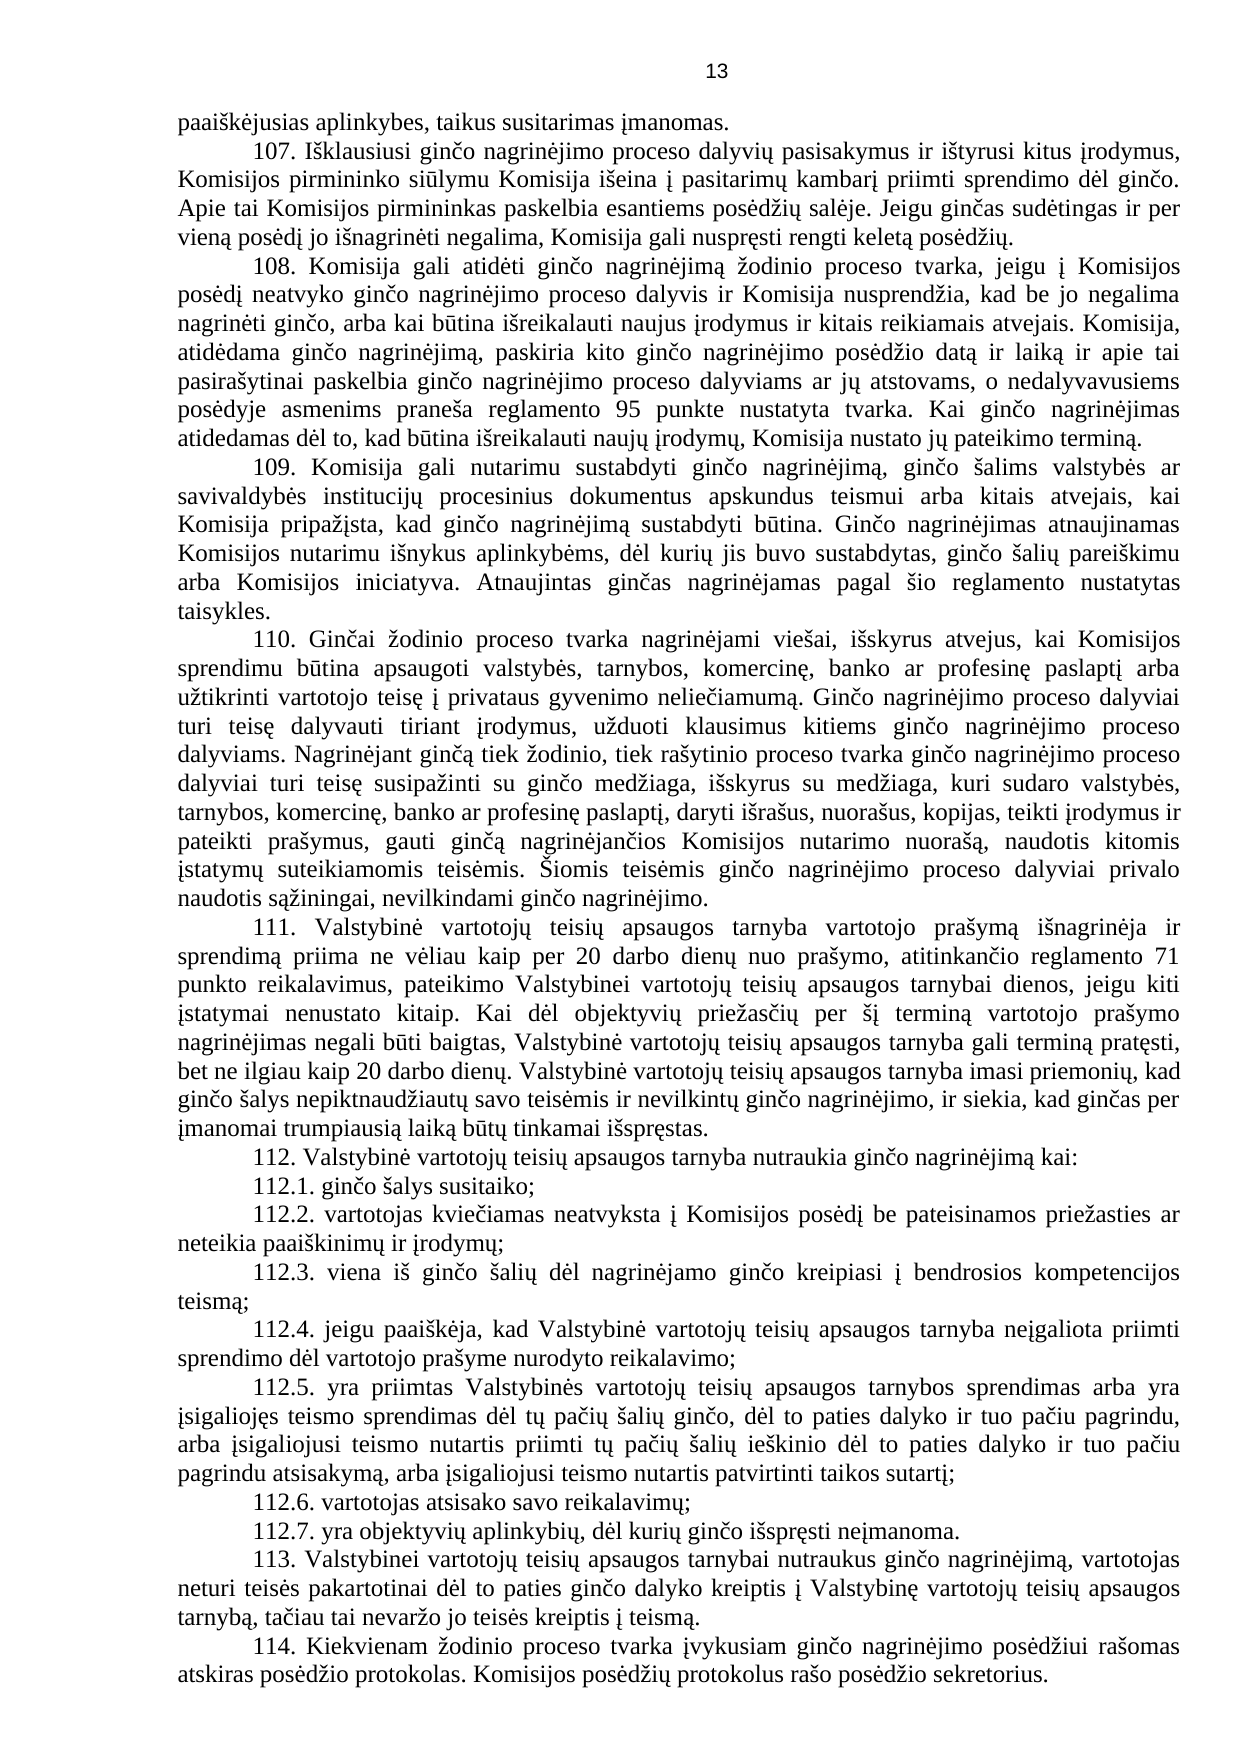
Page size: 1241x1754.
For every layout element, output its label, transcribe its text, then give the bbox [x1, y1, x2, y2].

text 112.3. viena iš ginčo šalių dėl nagrinėjamo ginčo kreipiasi į bendrosios kompetencijos teismą; [177, 1257, 1181, 1314]
text 113. Valstybinei vartotojų teisių apsaugos tarnybai nutraukus ginčo nagrinėjimą, vartotojas neturi teisės pakartotinai dėl to paties ginčo dalyko kreiptis į Valstybinę vartotojų teisių apsaugos tarnybą, tačiau tai nevaržo jo teisės kreiptis į teismą. [177, 1544, 1181, 1631]
text 114. Kiekvienam žodinio proceso tvarka įvykusiam ginčo nagrinėjimo posėdžiui rašomas atskiras posėdžio protokolas. Komisijos posėdžių protokolus rašo posėdžio sekretorius. [177, 1631, 1181, 1688]
text 108. Komisija gali atidėti ginčo nagrinėjimą žodinio proceso tvarka, jeigu į Komisijos posėdį neatvyko ginčo nagrinėjimo proceso dalyvis ir Komisija nusprendžia, kad be jo negalima nagrinėti ginčo, arba kai būtina išreikalauti naujus įrodymus ir kitais reikiamais atvejais. Komisija, atidėdama ginčo nagrinėjimą, paskiria kito ginčo nagrinėjimo posėdžio datą ir laiką ir apie tai pasirašytinai paskelbia ginčo nagrinėjimo proceso dalyviams ar jų atstovams, o nedalyvavusiems posėdyje asmenims praneša reglamento 95 punkte nustatyta tvarka. Kai ginčo nagrinėjimas atidedamas dėl to, kad būtina išreikalauti naujų įrodymų, Komisija nustato jų pateikimo terminą. [177, 251, 1181, 452]
text 112.2. vartotojas kviečiamas neatvyksta į Komisijos posėdį be pateisinamos priežasties ar neteikia paaiškinimų ir įrodymų; [177, 1199, 1181, 1257]
text paaiškėjusias aplinkybes, taikus susitarimas įmanomas. [177, 107, 1181, 136]
text 112.5. yra priimtas Valstybinės vartotojų teisių apsaugos tarnybos sprendimas arba yra įsigaliojęs teismo sprendimas dėl tų pačių šalių ginčo, dėl to paties dalyko ir tuo pačiu pagrindu, arba įsigaliojusi teismo nutartis priimti tų pačių šalių ieškinio dėl to paties dalyko ir tuo pačiu pagrindu atsisakymą, arba įsigaliojusi teismo nutartis patvirtinti taikos sutartį; [177, 1372, 1181, 1487]
text 107. Išklausiusi ginčo nagrinėjimo proceso dalyvių pasisakymus ir ištyrusi kitus įrodymus, Komisijos pirmininko siūlymu Komisija išeina į pasitarimų kambarį priimti sprendimo dėl ginčo. Apie tai Komisijos pirmininkas paskelbia esantiems posėdžių salėje. Jeigu ginčas sudėtingas ir per vieną posėdį jo išnagrinėti negalima, Komisija gali nuspręsti rengti keletą posėdžių. [177, 136, 1181, 251]
text 111. Valstybinė vartotojų teisių apsaugos tarnyba vartotojo prašymą išnagrinėja ir sprendimą priima ne vėliau kaip per 20 darbo dienų nuo prašymo, atitinkančio reglamento 71 punkto reikalavimus, pateikimo Valstybinei vartotojų teisių apsaugos tarnybai dienos, jeigu kiti įstatymai nenustato kitaip. Kai dėl objektyvių priežasčių per šį terminą vartotojo prašymo nagrinėjimas negali būti baigtas, Valstybinė vartotojų teisių apsaugos tarnyba gali terminą pratęsti, bet ne ilgiau kaip 20 darbo dienų. Valstybinė vartotojų teisių apsaugos tarnyba imasi priemonių, kad ginčo šalys nepiktnaudžiautų savo teisėmis ir nevilkintų ginčo nagrinėjimo, ir siekia, kad ginčas per įmanomai trumpiausią laiką būtų tinkamai išspręstas. [177, 912, 1181, 1142]
text 112.6. vartotojas atsisako savo reikalavimų; [177, 1487, 1181, 1516]
text 110. Ginčai žodinio proceso tvarka nagrinėjami viešai, išskyrus atvejus, kai Komisijos sprendimu būtina apsaugoti valstybės, tarnybos, komercinę, banko ar profesinę paslaptį arba užtikrinti vartotojo teisę į privataus gyvenimo neliečiamumą. Ginčo nagrinėjimo proceso dalyviai turi teisę dalyvauti tiriant įrodymus, užduoti klausimus kitiems ginčo nagrinėjimo proceso dalyviams. Nagrinėjant ginčą tiek žodinio, tiek rašytinio proceso tvarka ginčo nagrinėjimo proceso dalyviai turi teisę susipažinti su ginčo medžiaga, išskyrus su medžiaga, kuri sudaro valstybės, tarnybos, komercinę, banko ar profesinę paslaptį, daryti išrašus, nuorašus, kopijas, teikti įrodymus ir pateikti prašymus, gauti ginčą nagrinėjančios Komisijos nutarimo nuorašą, naudotis kitomis įstatymų suteikiamomis teisėmis. Šiomis teisėmis ginčo nagrinėjimo proceso dalyviai privalo naudotis sąžiningai, nevilkindami ginčo nagrinėjimo. [177, 624, 1181, 912]
text 112.1. ginčo šalys susitaiko; [177, 1171, 1181, 1199]
text 112.7. yra objektyvių aplinkybių, dėl kurių ginčo išspręsti neįmanoma. [177, 1516, 1181, 1544]
text 112. Valstybinė vartotojų teisių apsaugos tarnyba nutraukia ginčo nagrinėjimą kai: [177, 1142, 1181, 1171]
text 112.4. jeigu paaiškėja, kad Valstybinė vartotojų teisių apsaugos tarnyba neįgaliota priimti sprendimo dėl vartotojo prašyme nurodyto reikalavimo; [177, 1314, 1181, 1372]
text 109. Komisija gali nutarimu sustabdyti ginčo nagrinėjimą, ginčo šalims valstybės ar savivaldybės institucijų procesinius dokumentus apskundus teismui arba kitais atvejais, kai Komisija pripažįsta, kad ginčo nagrinėjimą sustabdyti būtina. Ginčo nagrinėjimas atnaujinamas Komisijos nutarimu išnykus aplinkybėms, dėl kurių jis buvo sustabdytas, ginčo šalių pareiškimu arba Komisijos iniciatyva. Atnaujintas ginčas nagrinėjamas pagal šio reglamento nustatytas taisykles. [177, 452, 1181, 624]
